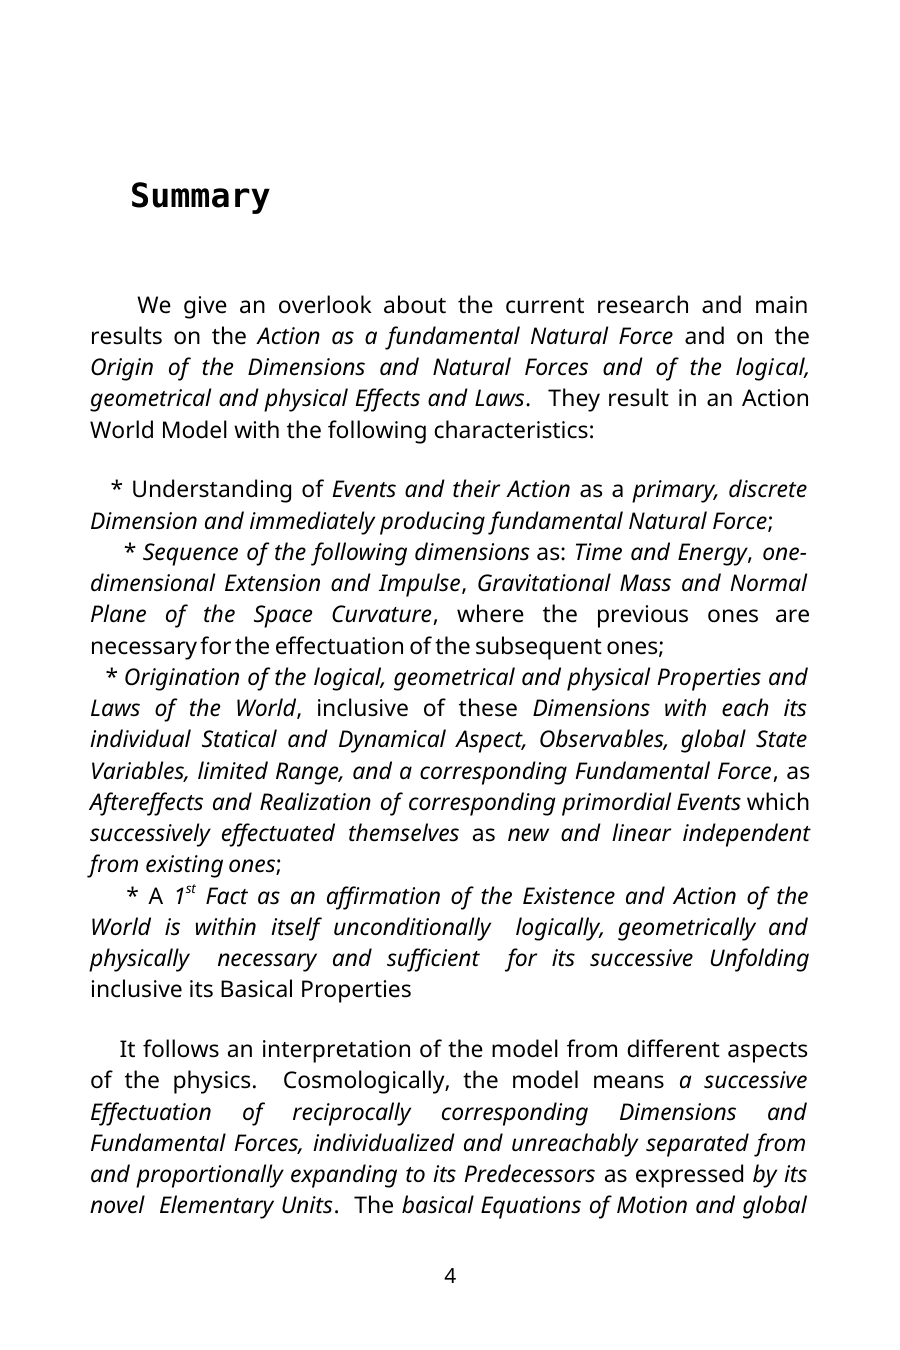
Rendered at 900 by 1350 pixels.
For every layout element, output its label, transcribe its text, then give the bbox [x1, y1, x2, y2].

text * Origination of the logical, geometrical and physical Pro­perties and Laws of the World, inclusive of these Dimensions with each its individual Statical and Dynamical Aspect, Observa­bles, global State Variables, limited Range, and a corresponding Fundamental Force, as Aftereffects and Realization of corresponding primordial Events which successively effectuated themselves as new and linear independent from existing ones; [90, 661, 810, 879]
text * Understanding of Events and their Action as a primary, discrete Dimension and immediately producing fundamental Natural Force; [90, 473, 810, 536]
text Summary [90, 177, 810, 216]
text * Sequence of the following dimensions as: Time and Energy, one-dimensional Extension and Impulse, Gravitational Mass and Normal Plane of the Space Curvature, where the previous ones are necessary for the effectuation of the subsequent ones; [90, 536, 810, 661]
text It follows an interpretation of the model from different aspects of the physics. Cosmologically, the model means a successive Effectuation of reciprocally corresponding Dimensions and Fundamental Forces, individualized and unreachably separated from and proportionally expanding to its Predecessors as expressed by its novel Elementary Units. The basical Equations of Motion and global [90, 1033, 810, 1221]
text * A 1st Fact as an affirmation of the Existence and Action of the World is within itself unconditionally logically, geometrically and physically necessary and sufficient for its successive Unfolding inclusive its Basical Properties [90, 879, 810, 1004]
text We give an overlook about the current research and main results on the Action as a fundamental Natural Force and on the Origin of the Dimensions and Natural Forces and of the logi­cal, geometrical and physical Effects and Laws. They result in an Action World Model with the fol­low­ing characteristics: [90, 289, 810, 445]
